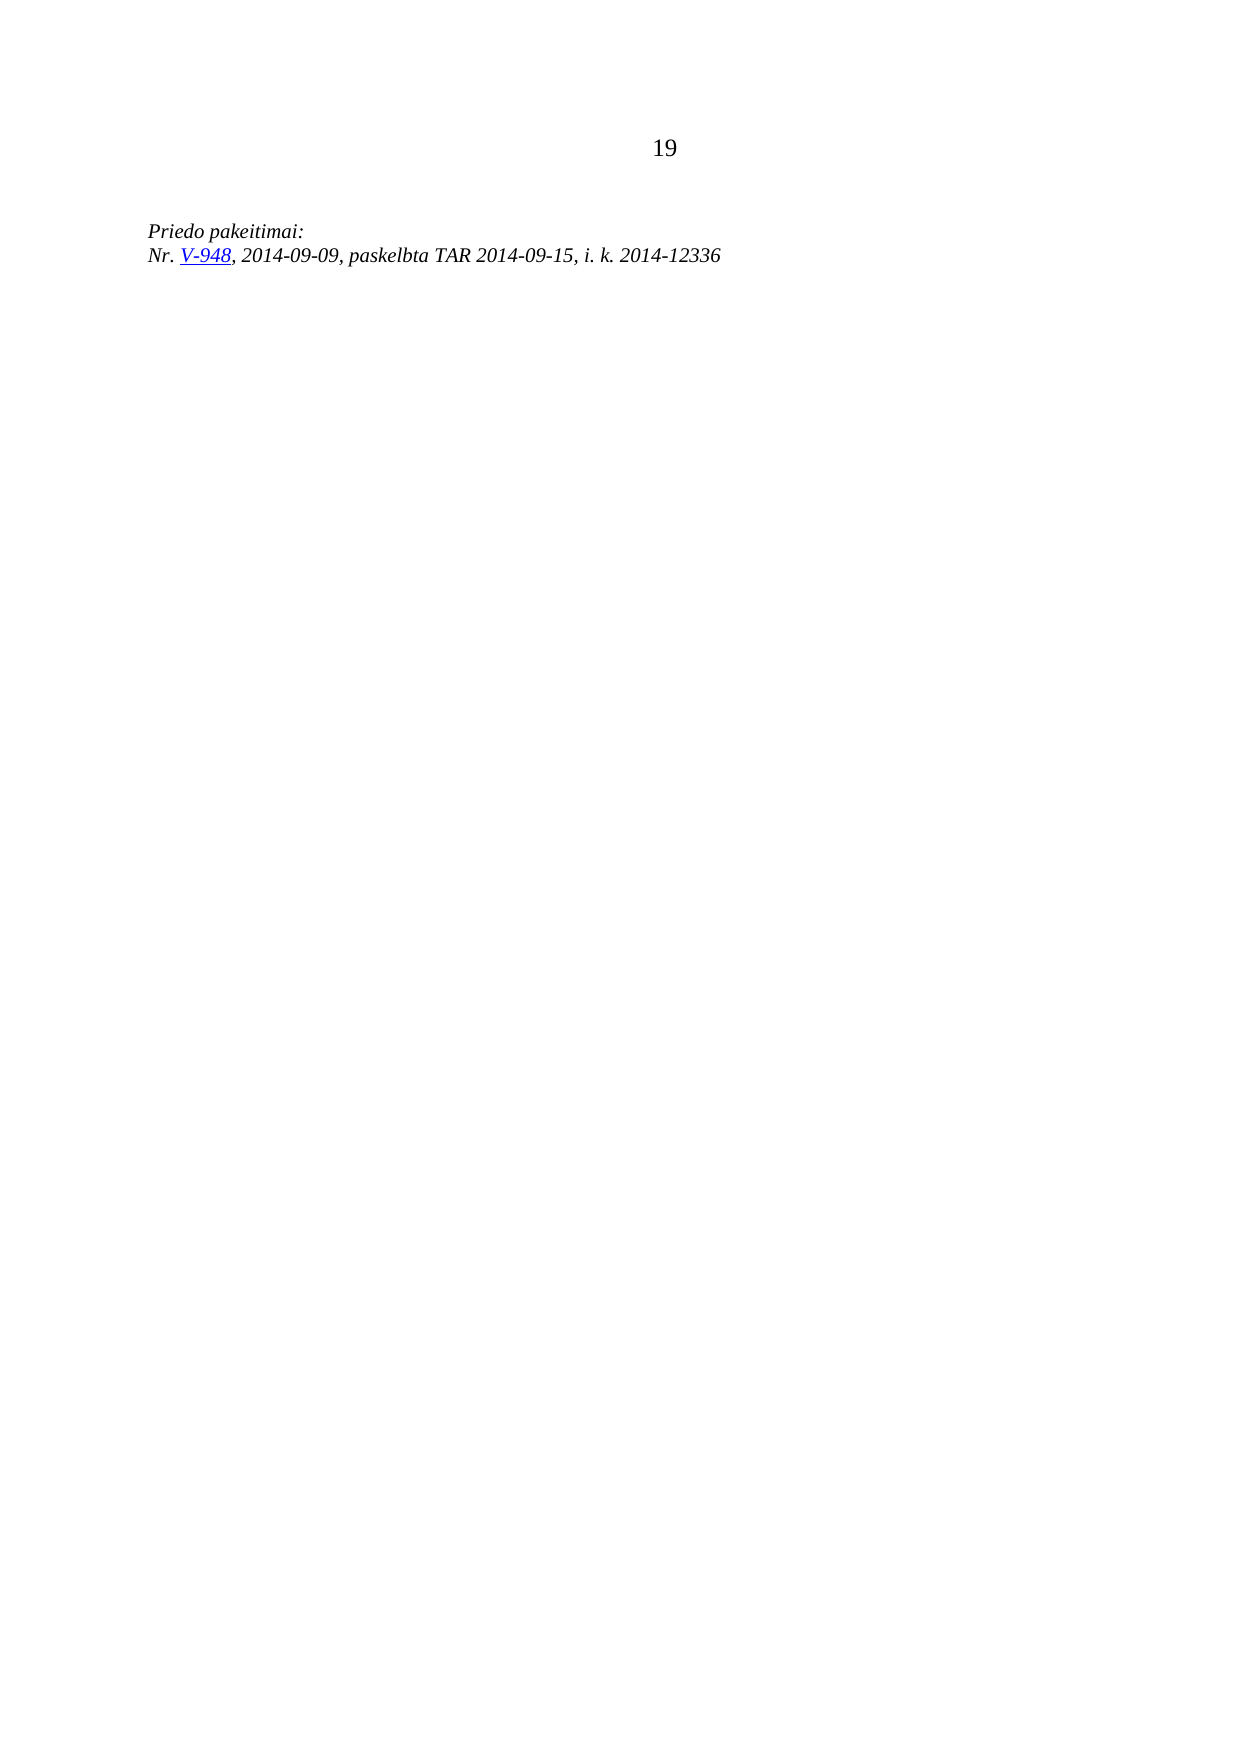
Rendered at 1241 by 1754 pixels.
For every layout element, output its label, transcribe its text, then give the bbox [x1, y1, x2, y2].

text Nr. V-948, 2014-09-09, paskelbta TAR 2014-09-15, i. k. 2014-12336 [148, 243, 1181, 267]
text Priedo pakeitimai: [148, 219, 1181, 243]
